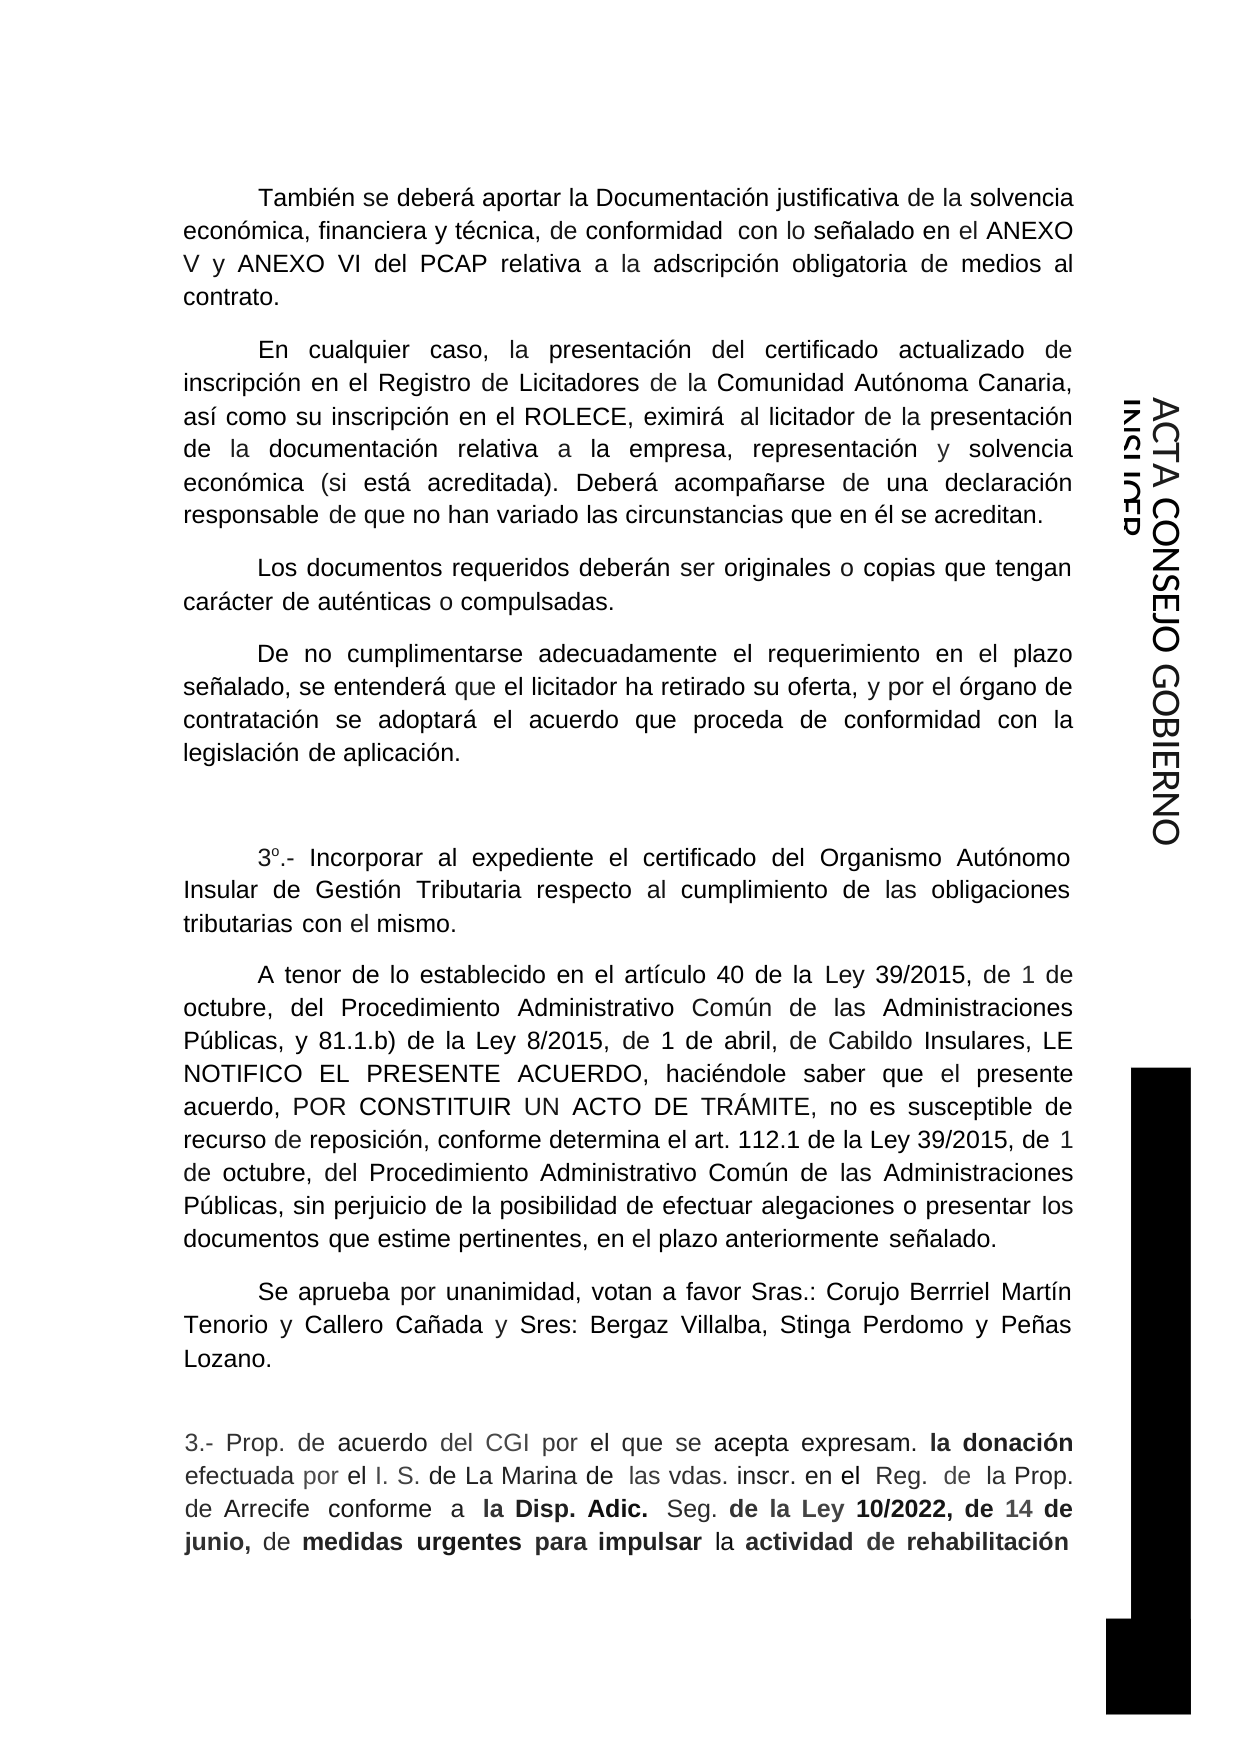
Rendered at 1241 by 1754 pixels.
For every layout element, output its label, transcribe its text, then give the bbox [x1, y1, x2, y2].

text De no cumplimentarse adecuadamente el requerimiento en el plazo señalado, se entenderá que el licitador ha retirado su oferta, y por el órgano de contratación se adoptará el acuerdo que proceda de conformidad con la legislación de aplicación. [183, 639, 1073, 766]
text En cualquier caso, la presentación del certificado actualizado de inscripción en el Registro de Licitadores de la Comunidad Autónoma Canaria, así como su inscripción en el ROLECE, eximirá al licitador de la presentación de la documentación relativa a la empresa, representación y solvencia económica (si está acreditada). Deberá acompañarse de una declaración responsable de que no han variado las circunstancias que en él se acreditan. [183, 335, 1073, 529]
text También se deberá aportar la Documentación justificativa de la solvencia económica, financiera y técnica, de conformidad con lo señalado en el ANEXO V y ANEXO VI del PCAP relativa a la adscripción obligatoria de medios al contrato. [183, 183, 1074, 311]
text Los documentos requeridos deberán ser originales o copias que tengan carácter de auténticas o compulsadas. [183, 553, 1072, 615]
text ACTA CONSEJO GOBIERNO INSUŒR [1124, 397, 1187, 995]
text A tenor de lo establecido en el artículo 40 de la Ley 39/2015, de 1 de octubre, del Procedimiento Administrativo Común de las Administraciones Públicas, y 81.1.b) de la Ley 8/2015, de 1 de abril, de Cabildo Insulares, LE NOTIFICO EL PRESENTE ACUERDO, haciéndole saber que el presente acuerdo, POR CONSTITUIR UN ACTO DE TRÁMITE, no es susceptible de recurso de reposición, conforme determina el art. 112.1 de la Ley 39/2015, de 1 de octubre, del Procedimiento Administrativo Común de las Administraciones Públicas, sin perjuicio de la posibilidad de efectuar alegaciones o presentar los documentos que estime pertinentes, en el plazo anteriormente señalado. [183, 960, 1073, 1253]
picture [1105, 1066, 1192, 1715]
text 3.- Prop. de acuerdo del CGI por el que se acepta expresam. la donación efectuada por el I. S. de La Marina de las vdas. inscr. en el Reg. de la Prop. de Arrecife conforme a la Disp. Adic. Seg. de la Ley 10/2022, de 14 de junio, de medidas urgentes para impulsar la actividad de rehabilitación [184, 1428, 1074, 1556]
text 3o.- Incorporar al expediente el certificado del Organismo Autónomo Insular de Gestión Tributaria respecto al cumplimiento de las obligaciones tributarias con el mismo. [183, 842, 1071, 937]
text Se aprueba por unanimidad, votan a favor Sras.: Corujo Berrriel Martín Tenorio y Callero Cañada y Sres: Bergaz Villalba, Stinga Perdomo y Peñas Lozano. [183, 1277, 1072, 1373]
